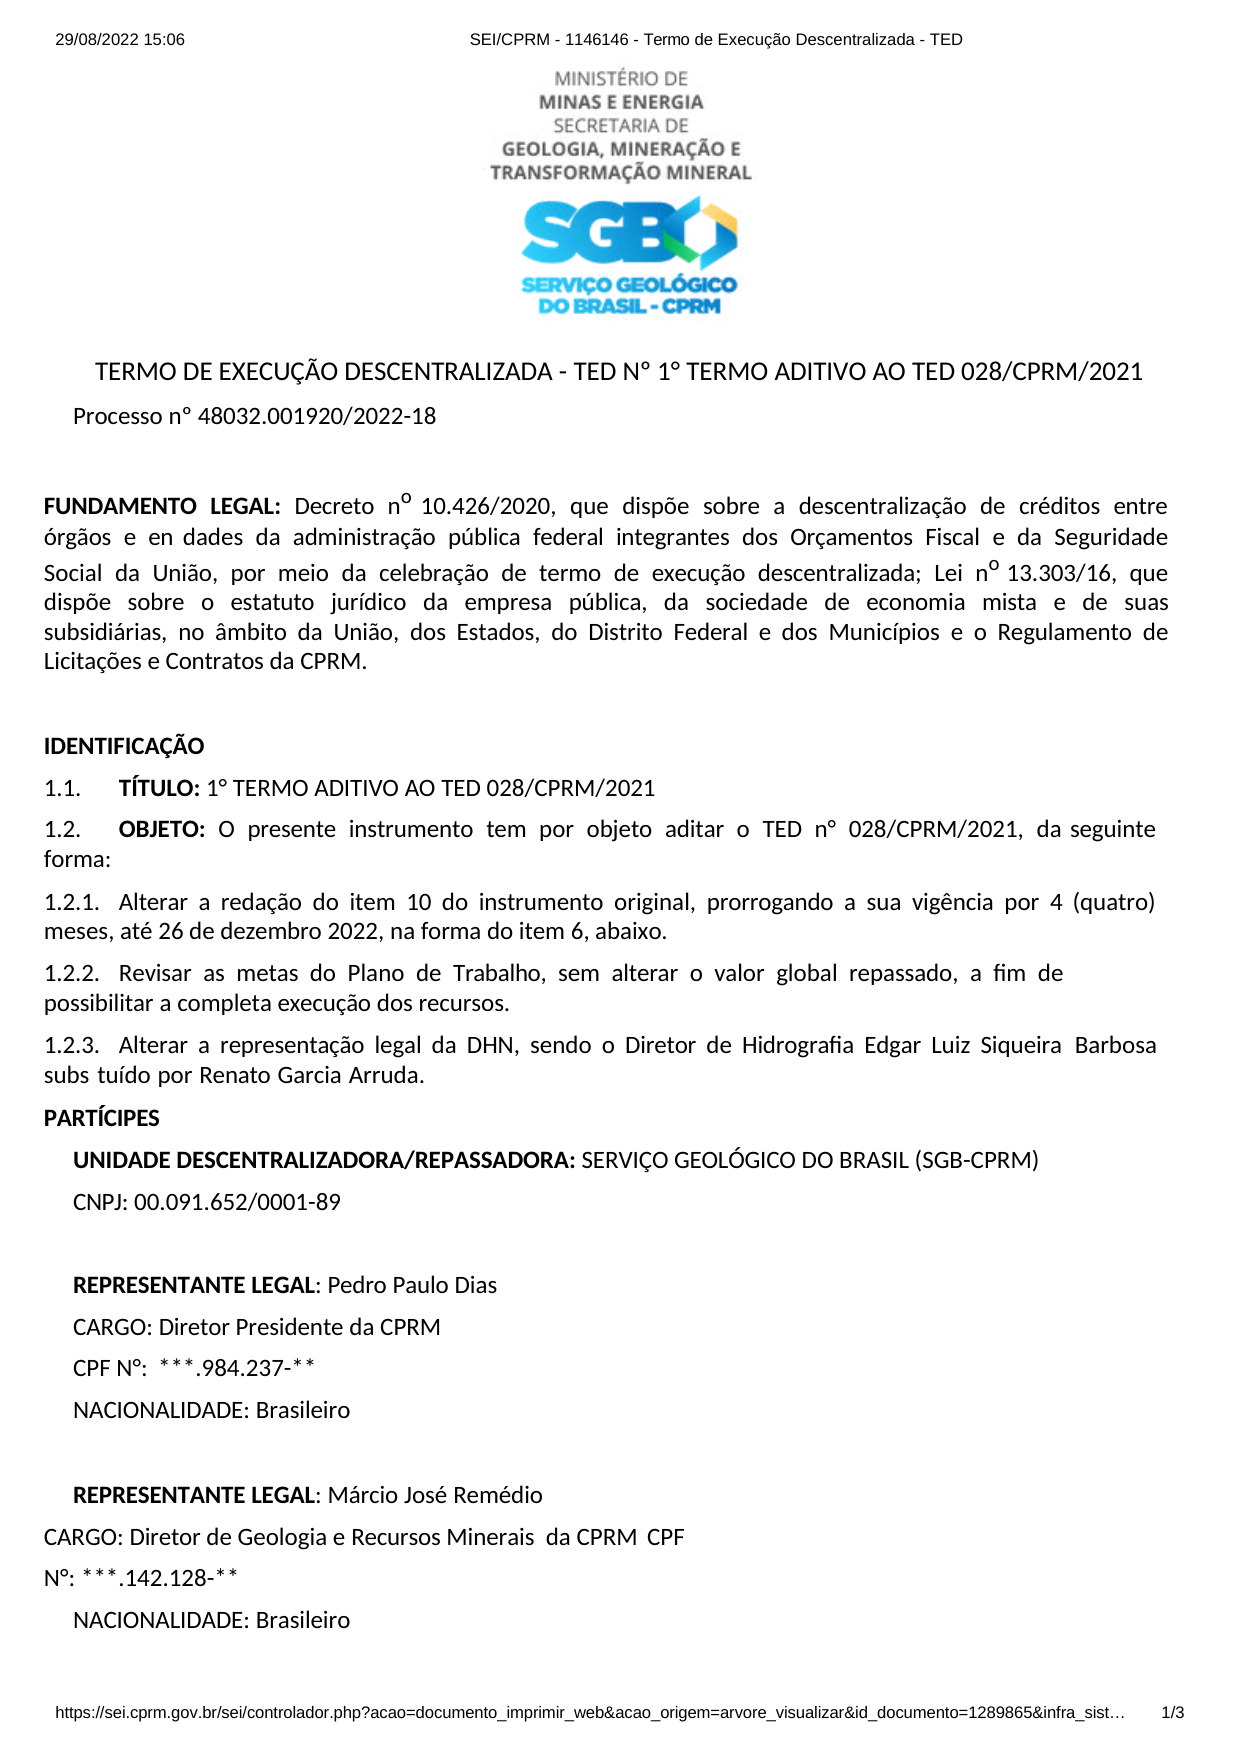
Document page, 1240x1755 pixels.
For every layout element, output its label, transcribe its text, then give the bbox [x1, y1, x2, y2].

list TÍTULO: 1° TERMO ADITIVO AO TED 028/CPRM/2021 [44, 772, 1196, 802]
text CPF N°: ***.984.237-** [73, 1352, 1196, 1383]
list PARTÍCIPES [0, 1102, 1196, 1133]
text FUNDAMENTO LEGAL: Decreto no 10.426/2020, que dispõe sobre a descentralização de créditos entre órgãos e en dades da administração pública federal integrantes dos Orçamentos Fiscal e da Seguridade Social da União, por meio da celebração de termo de execução descentralizada; Lei no 13.303/16, que dispõe sobre o estatuto jurídico da empresa pública, da sociedade de economia mista e de suas subsidiárias, no âmbito da União, dos Estados, do Distrito Federal e dos Municípios e o Regulamento de Licitações e Contratos da CPRM. [44, 486, 1169, 676]
list Alterar a redação do item 10 do instrumento original, prorrogando a sua vigência por 4 (quatro) meses, até 26 de dezembro 2022, na forma do item 6, abaixo. [44, 886, 1168, 946]
text REPRESENTANTE LEGAL: Márcio José Remédio [73, 1479, 1196, 1509]
text NACIONALIDADE: Brasileiro [73, 1394, 1196, 1425]
text TERMO DE EXECUÇÃO DESCENTRALIZADA - TED Nº 1° TERMO ADITIVO AO TED 028/CPRM/2021 [95, 354, 1196, 387]
list OBJETO: O presente instrumento tem por objeto aditar o TED n° 028/CPRM/2021, da seguinte forma: [44, 814, 1168, 874]
text CARGO: Diretor de Geologia e Recursos Minerais da CPRM CPF N°: ***.142.128-** [44, 1521, 702, 1593]
text Processo nº 48032.001920/2022-18 [73, 400, 1196, 430]
text REPRESENTANTE LEGAL: Pedro Paulo Dias CARGO: Diretor Presidente da CPRM [73, 1269, 547, 1341]
list Revisar as metas do Plano de Trabalho, sem alterar o valor global repassado, a ﬁm de possibilitar a completa execução dos recursos. [44, 958, 1168, 1018]
list Alterar a representação legal da DHN, sendo o Diretor de Hidrograﬁa Edgar Luiz Siqueira Barbosa subs tuído por Renato Garcia Arruda. [44, 1030, 1168, 1090]
list IDENTIFICAÇÃO [0, 730, 1196, 760]
text NACIONALIDADE: Brasileiro [73, 1604, 1196, 1634]
text UNIDADE DESCENTRALIZADORA/REPASSADORA: SERVIÇO GEOLÓGICO DO BRASIL (SGB-CPRM) CNPJ: 00.091.652/0001-89 [73, 1144, 1042, 1216]
